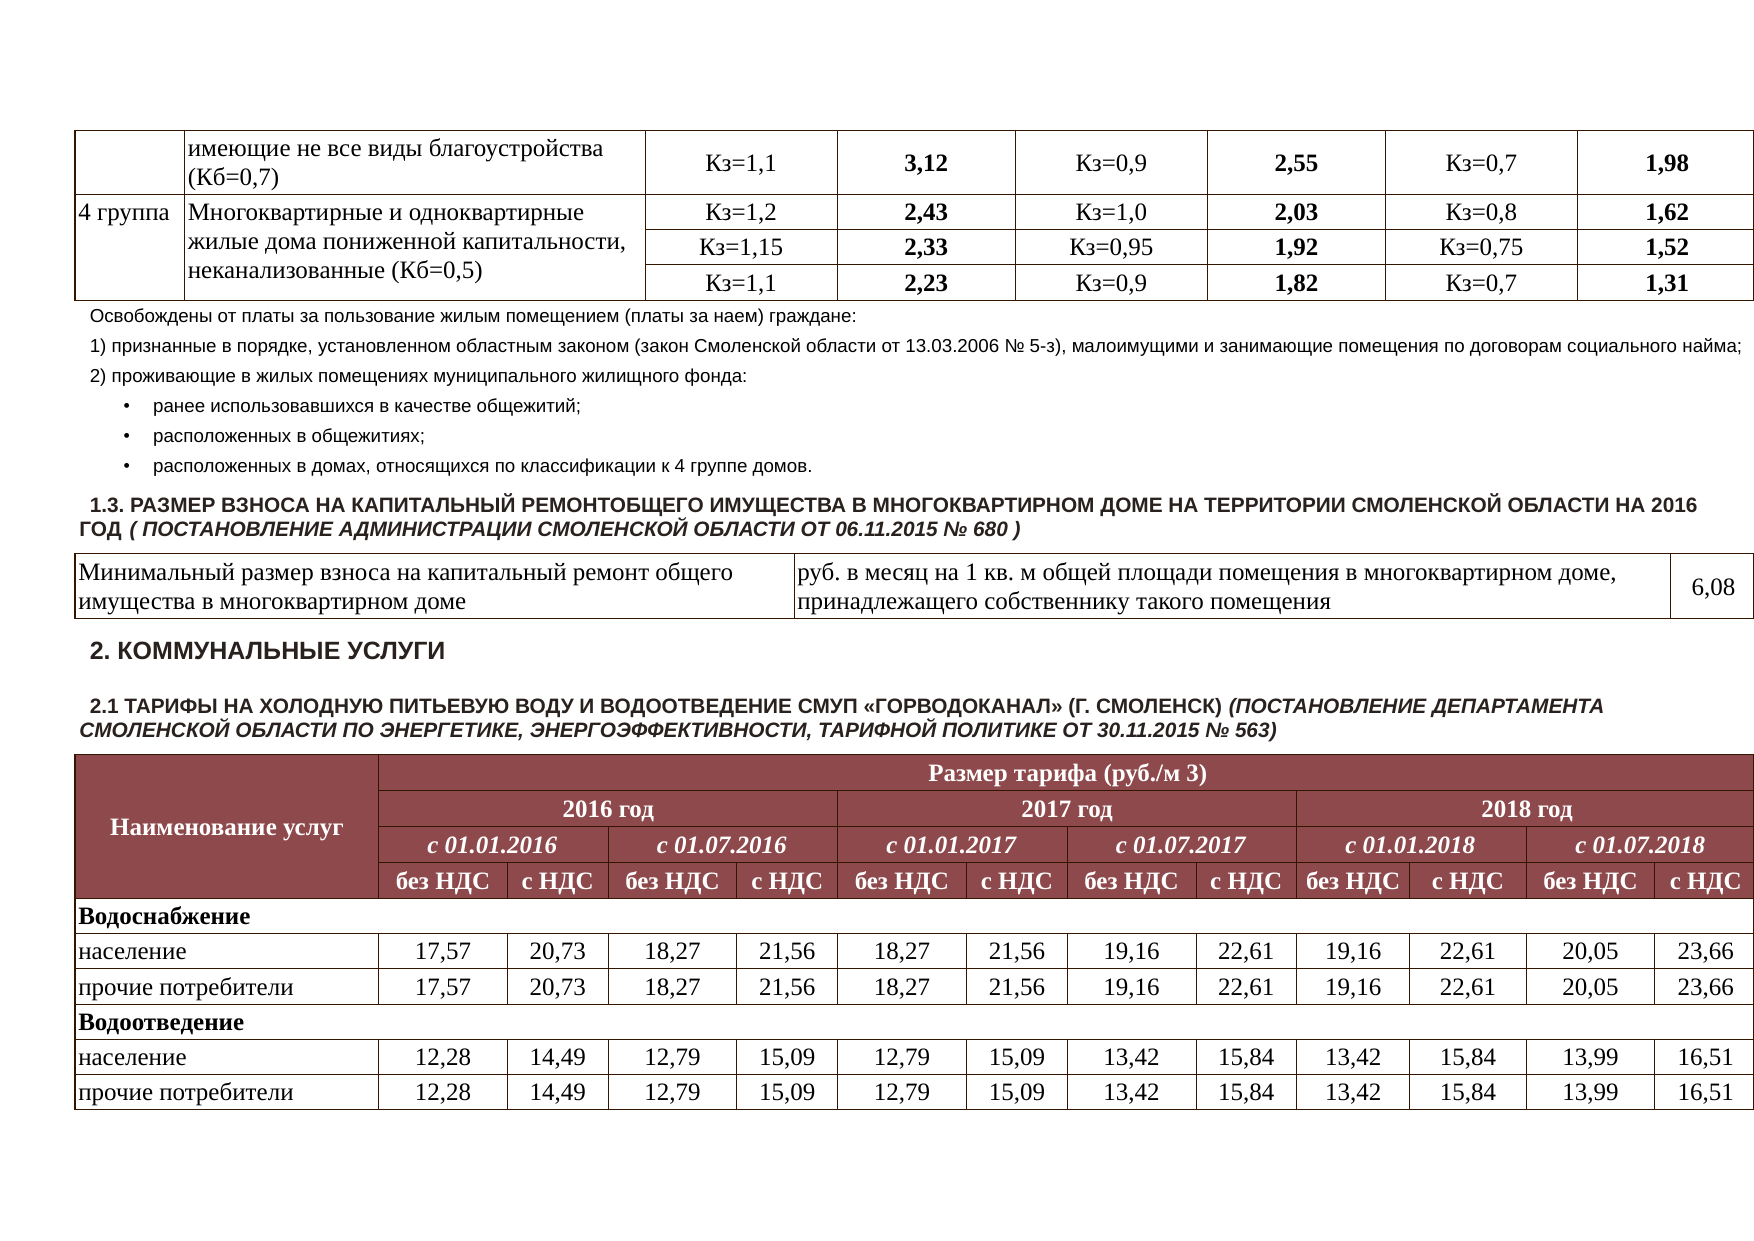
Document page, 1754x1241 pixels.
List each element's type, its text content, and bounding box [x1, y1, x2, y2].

table_header руб. в месяц на 1 кв. м общей площади помещения в многоквартирном доме, принадлежащего собственнику такого помещения [795, 554, 1670, 618]
table_cell Кз=1,1 [646, 265, 837, 299]
table_cell 12,79 [838, 1075, 966, 1109]
table_cell [76, 131, 184, 194]
table_cell Кз=0,9 [1016, 131, 1207, 194]
table_cell Кз=0,8 [1386, 195, 1577, 229]
table_cell без НДС [609, 863, 736, 898]
table_cell Кз=0,9 [1016, 265, 1207, 299]
table_cell 15,09 [967, 1075, 1067, 1109]
table_cell с 01.07.2017 [1068, 827, 1296, 862]
table_cell 17,57 [379, 934, 507, 968]
table_cell население [76, 1040, 378, 1074]
table_header Размер тарифа (руб./м 3) [379, 755, 1753, 790]
table_cell 15,09 [737, 1075, 837, 1109]
table_cell 18,27 [609, 934, 736, 968]
table_cell 2,55 [1208, 131, 1385, 194]
table_cell без НДС [379, 863, 507, 898]
table_cell Кз=0,7 [1386, 265, 1577, 299]
table_cell без НДС [1527, 863, 1654, 898]
table_cell 23,66 [1655, 969, 1753, 1003]
table_cell прочие потребители [76, 1075, 378, 1109]
table_cell 20,73 [508, 934, 608, 968]
table_cell прочие потребители [76, 969, 378, 1003]
table_cell 15,84 [1410, 1075, 1526, 1109]
table_cell 17,57 [379, 969, 507, 1003]
table_cell без НДС [1068, 863, 1196, 898]
table_cell 2,33 [838, 230, 1015, 264]
table_cell без НДС [1297, 863, 1409, 898]
table_cell 14,49 [508, 1075, 608, 1109]
table_cell с 01.07.2016 [609, 827, 837, 862]
table_cell 13,99 [1527, 1040, 1654, 1074]
table_cell 21,56 [967, 969, 1067, 1003]
table_cell 23,66 [1655, 934, 1753, 968]
table_cell Кз=1,15 [646, 230, 837, 264]
table_cell с 01.01.2018 [1297, 827, 1526, 862]
table_header Минимальный размер взноса на капитальный ремонт общего имущества в многоквартирном доме [76, 554, 794, 618]
table_cell Кз=1,1 [646, 131, 837, 194]
table_cell с НДС [1197, 863, 1296, 898]
table_cell 20,05 [1527, 934, 1654, 968]
table_cell 18,27 [838, 969, 966, 1003]
table_cell 21,56 [737, 934, 837, 968]
table_cell 12,28 [379, 1040, 507, 1074]
table_cell 21,56 [967, 934, 1067, 968]
table_cell с НДС [508, 863, 608, 898]
table_cell 4 группа [76, 195, 184, 299]
table_cell 1,52 [1578, 230, 1753, 264]
table_cell 22,61 [1410, 934, 1526, 968]
table_cell 12,79 [609, 1075, 736, 1109]
table_cell 3,12 [838, 131, 1015, 194]
table_cell Кз=0,7 [1386, 131, 1577, 194]
table_cell 13,99 [1527, 1075, 1654, 1109]
table_cell 2018 год [1297, 791, 1753, 826]
table_cell с НДС [1655, 863, 1753, 898]
table_cell 22,61 [1197, 969, 1296, 1003]
table_cell Многоквартирные и одноквартирные жилые дома пониженной капитальности, неканализованные (Кб=0,5) [185, 195, 645, 299]
table_cell 19,16 [1068, 934, 1196, 968]
table_cell Кз=1,0 [1016, 195, 1207, 229]
table_cell 1,92 [1208, 230, 1385, 264]
table_cell 2016 год [379, 791, 837, 826]
table_cell 15,84 [1410, 1040, 1526, 1074]
table_cell Освобождены от платы за пользование жилым помещением (платы за наем) граждане: 1) признанные в порядке, установленном областным законом (закон Смоленской области от 13.03.2006 № 5-з), малоимущими и занимающие помещения по договорам социального найма; 2) проживающие в жилых помещениях муниципального жилищного фонда: ранее использовавшихся в качестве общежитий; расположенных в общежитиях; расположенных в домах, относящихся по классификации к 4 группе домов. 1.3. РАЗМЕР ВЗНОСА НА КАПИТАЛЬНЫЙ РЕМОНТОБЩЕГО ИМУЩЕСТВА В МНОГОКВАРТИРНОМ ДОМЕ НА ТЕРРИТОРИИ СМОЛЕНСКОЙ ОБЛАСТИ НА 2016 ГОД ( ПОСТАНОВЛЕНИЕ АДМИНИСТРАЦИИ СМОЛЕНСКОЙ ОБЛАСТИ ОТ 06.11.2015 № 680 ) 2. КОММУНАЛЬНЫЕ УСЛУГИ 2.1 ТАРИФЫ НА ХОЛОДНУЮ ПИТЬЕВУЮ ВОДУ И ВОДООТВЕДЕНИЕ СМУП «ГОРВОДОКАНАЛ» (Г. СМОЛЕНСК) (ПОСТАНОВЛЕНИЕ ДЕПАРТАМЕНТА СМОЛЕНСКОЙ ОБЛАСТИ ПО ЭНЕРГЕТИКЕ, ЭНЕРГОЭФФЕКТИВНОСТИ, ТАРИФНОЙ ПОЛИТИКЕ ОТ 30.11.2015 № 563) [68, 118, 1754, 1122]
table_cell 13,42 [1297, 1040, 1409, 1074]
table_cell Водоснабжение [76, 899, 1753, 933]
table_cell Кз=0,75 [1386, 230, 1577, 264]
table_cell 1,82 [1208, 265, 1385, 299]
table_cell 20,73 [508, 969, 608, 1003]
table_cell Водоотведение [76, 1005, 1753, 1038]
table_cell 14,49 [508, 1040, 608, 1074]
table_cell 2,43 [838, 195, 1015, 229]
table_cell имеющие не все виды благоустройства (Кб=0,7) [185, 131, 645, 194]
table_cell 13,42 [1068, 1040, 1196, 1074]
table_cell 21,56 [737, 969, 837, 1003]
table_cell 1,62 [1578, 195, 1753, 229]
table_header 6,08 [1671, 554, 1753, 618]
table_cell 15,09 [967, 1040, 1067, 1074]
table_cell 12,79 [609, 1040, 736, 1074]
table_cell 22,61 [1410, 969, 1526, 1003]
table_cell 19,16 [1297, 934, 1409, 968]
table_cell 15,09 [737, 1040, 837, 1074]
table_cell 1,98 [1578, 131, 1753, 194]
table_cell 16,51 [1655, 1075, 1753, 1109]
table_cell 15,84 [1197, 1075, 1296, 1109]
table_cell с 01.01.2017 [838, 827, 1067, 862]
table_cell 15,84 [1197, 1040, 1296, 1074]
table_cell 12,28 [379, 1075, 507, 1109]
table_cell 22,61 [1197, 934, 1296, 968]
table_cell 18,27 [838, 934, 966, 968]
table_cell 19,16 [1068, 969, 1196, 1003]
table_cell 18,27 [609, 969, 736, 1003]
table_cell 20,05 [1527, 969, 1654, 1003]
table_cell с НДС [1410, 863, 1526, 898]
table_cell 19,16 [1297, 969, 1409, 1003]
table_cell Кз=0,95 [1016, 230, 1207, 264]
table_cell 16,51 [1655, 1040, 1753, 1074]
table_cell с НДС [967, 863, 1067, 898]
table_cell население [76, 934, 378, 968]
table_cell 2,03 [1208, 195, 1385, 229]
table_cell без НДС [838, 863, 966, 898]
table_cell Кз=1,2 [646, 195, 837, 229]
table_cell с НДС [737, 863, 837, 898]
table_cell 13,42 [1068, 1075, 1196, 1109]
table_cell 1,31 [1578, 265, 1753, 299]
table_cell с 01.07.2018 [1527, 827, 1753, 862]
table_cell 2,23 [838, 265, 1015, 299]
table_header Наименование услуг [76, 755, 378, 898]
table_cell 12,79 [838, 1040, 966, 1074]
table_cell 13,42 [1297, 1075, 1409, 1109]
table_cell 2017 год [838, 791, 1296, 826]
table_cell с 01.01.2016 [379, 827, 608, 862]
